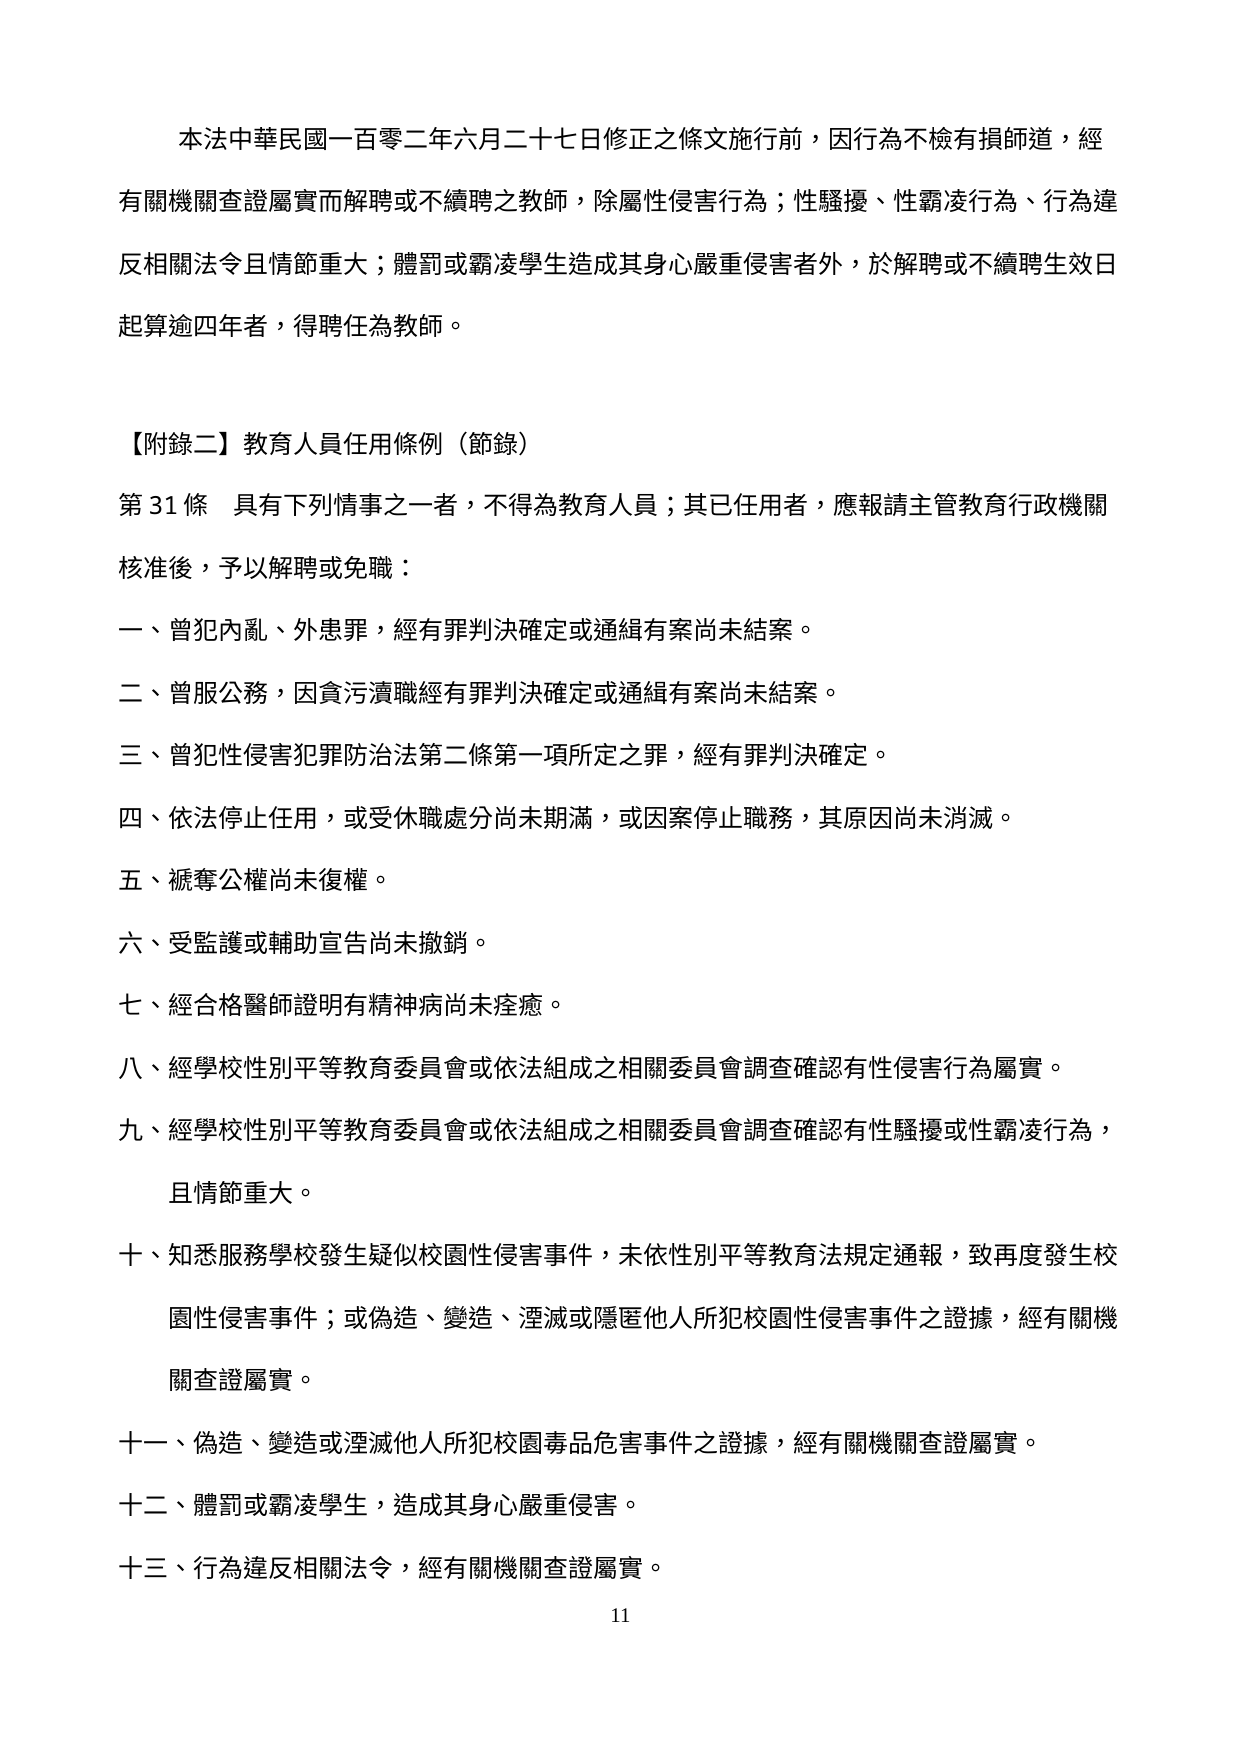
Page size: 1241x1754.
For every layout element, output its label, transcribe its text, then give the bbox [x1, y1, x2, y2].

text 四、依法停止任用，或受休職處分尚未期滿，或因案停止職務，其原因尚未消滅。 [118, 775, 1122, 837]
text 一、曾犯內亂、外患罪，經有罪判決確定或通緝有案尚未結案。 [118, 587, 1122, 650]
text 三、曾犯性侵害犯罪防治法第二條第一項所定之罪，經有罪判決確定。 [118, 712, 1122, 775]
text 八、經學校性別平等教育委員會或依法組成之相關委員會調查確認有性侵害行為屬實。 [118, 1025, 1122, 1087]
text 十、知悉服務學校發生疑似校園性侵害事件，未依性別平等教育法規定通報，致再度發生校園性侵害事件；或偽造、變造、湮滅或隱匿他人所犯校園性侵害事件之證據，經有關機關查證屬實。 [118, 1212, 1122, 1400]
text 十二、體罰或霸凌學生，造成其身心嚴重侵害。 [118, 1462, 1122, 1525]
text 十三、行為違反相關法令，經有關機關查證屬實。 [118, 1525, 1122, 1587]
text 二、曾服公務，因貪污瀆職經有罪判決確定或通緝有案尚未結案。 [118, 650, 1122, 712]
text 七、經合格醫師證明有精神病尚未痊癒。 [118, 962, 1122, 1025]
text 九、經學校性別平等教育委員會或依法組成之相關委員會調查確認有性騷擾或性霸凌行為，且情節重大。 [118, 1087, 1122, 1212]
text 十一、偽造、變造或湮滅他人所犯校園毒品危害事件之證據，經有關機關查證屬實。 [118, 1400, 1122, 1462]
text 第31條 具有下列情事之一者，不得為教育人員；其已任用者，應報請主管教育行政機關核准後，予以解聘或免職： [118, 462, 1122, 587]
text 五、褫奪公權尚未復權。 [118, 837, 1122, 900]
text 六、受監護或輔助宣告尚未撤銷。 [118, 900, 1122, 962]
text 本法中華民國一百零二年六月二十七日修正之條文施行前，因行為不檢有損師道，經有關機關查證屬實而解聘或不續聘之教師，除屬性侵害行為；性騷擾、性霸凌行為、行為違反相關法令且情節重大；體罰或霸凌學生造成其身心嚴重侵害者外，於解聘或不續聘生效日起算逾四年者，得聘任為教師。 [118, 96, 1122, 346]
text 【附錄二】教育人員任用條例（節錄） [118, 421, 1122, 462]
